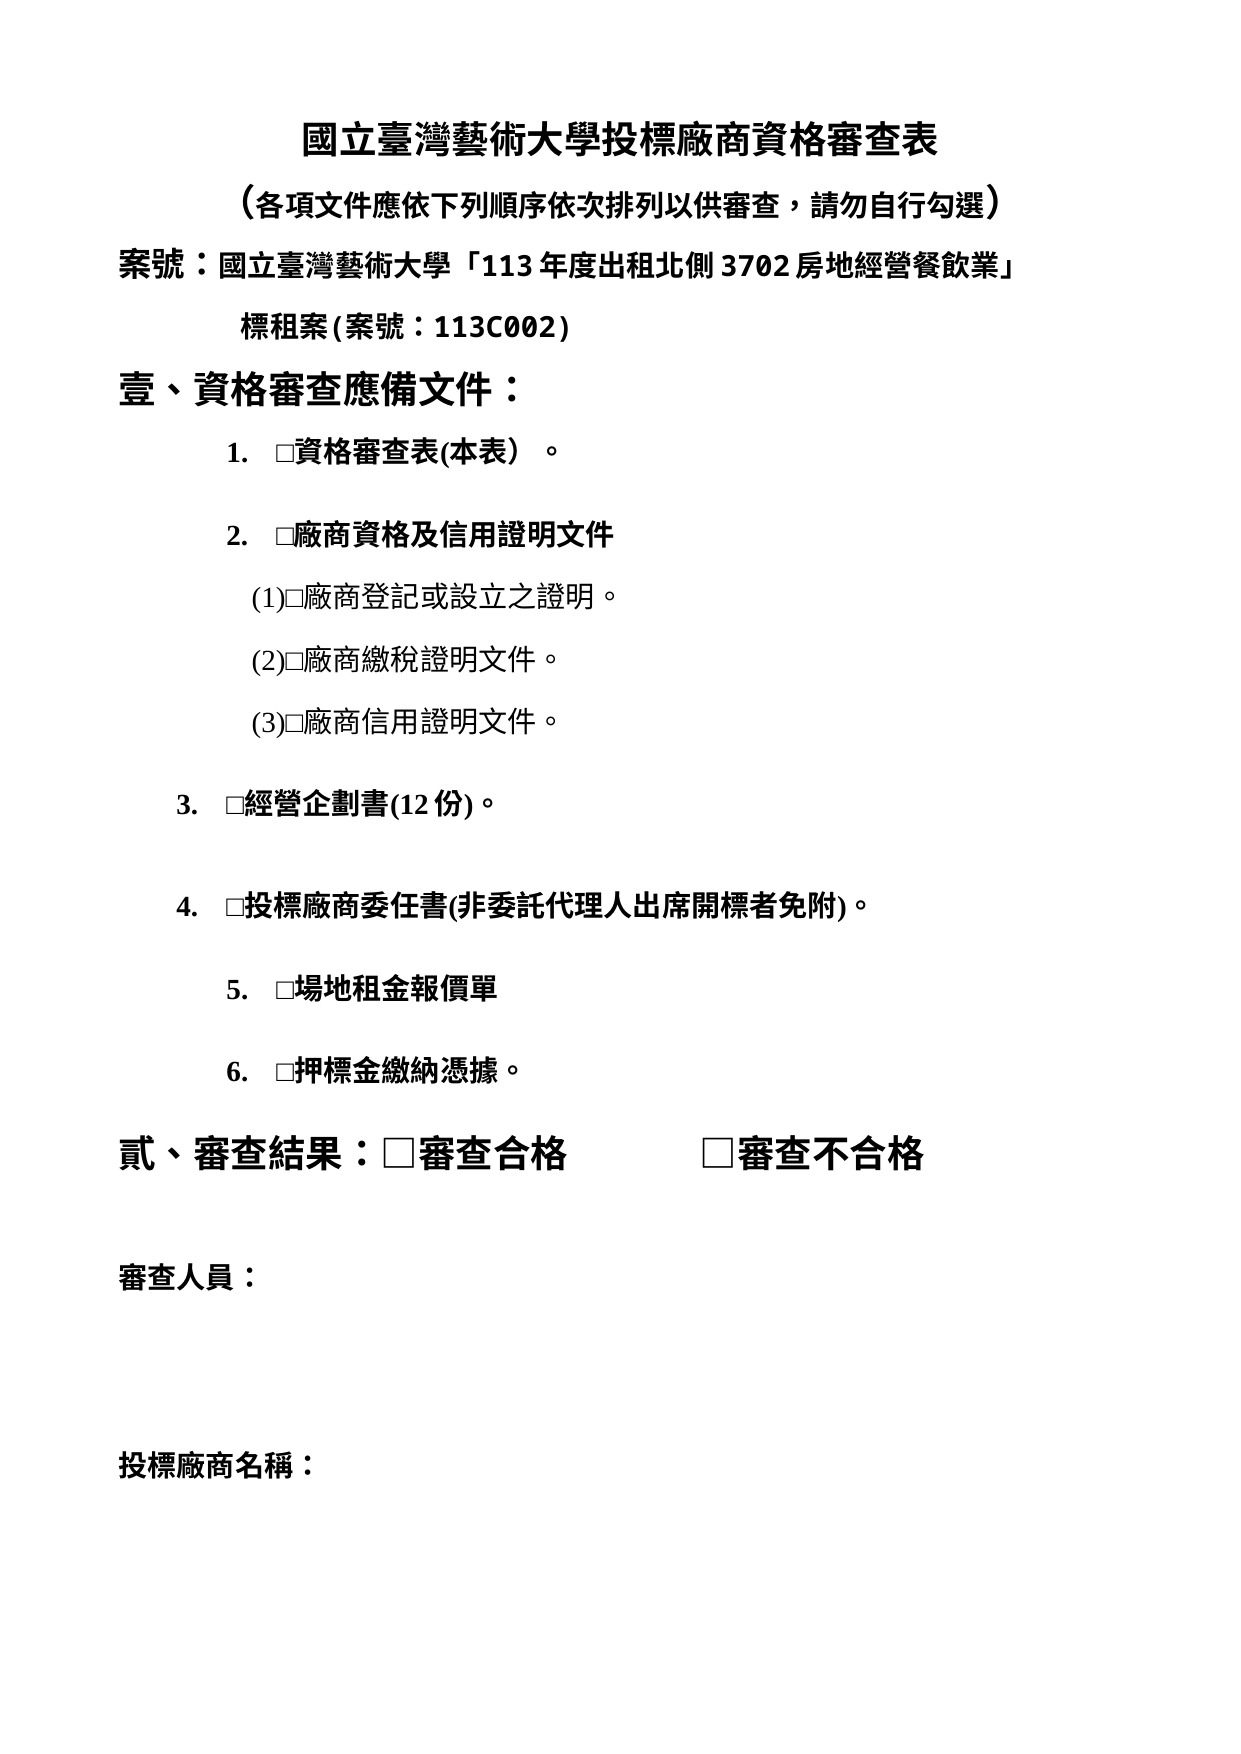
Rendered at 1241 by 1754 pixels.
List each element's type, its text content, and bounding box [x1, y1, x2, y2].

text (2)□廠商繳稅證明文件。 [226, 616, 1122, 678]
list □投標廠商委任書(非委託代理人出席開標者免附)。 [176, 862, 1122, 925]
list □經營企劃書(12份)。 [176, 760, 1122, 823]
text （各項文件應依下列順序依次排列以供審查，請勿自行勾選） [118, 158, 1122, 221]
text 投標廠商名稱： [118, 1422, 1122, 1484]
text 壹、資格審查應備文件： [118, 346, 1122, 408]
text (1)□廠商登記或設立之證明。 [226, 553, 1122, 616]
list □資格審查表(本表）。 [226, 408, 1122, 471]
list □押標金繳納憑據。 [226, 1027, 1122, 1089]
text (3)□廠商信用證明文件。 [226, 678, 1122, 741]
text 案號：國立臺灣藝術大學「113年度出租北側3702房地經營餐飲業」 [118, 221, 1122, 283]
text 國立臺灣藝術大學投標廠商資格審查表 [118, 96, 1122, 158]
list □廠商資格及信用證明文件 [226, 491, 1122, 553]
list □場地租金報價單 [226, 945, 1122, 1007]
text 審查人員： [118, 1234, 1122, 1297]
text 貳、審查結果：□審查合格 □審查不合格 [118, 1109, 1122, 1172]
text 標租案(案號：113C002) [118, 283, 1122, 346]
